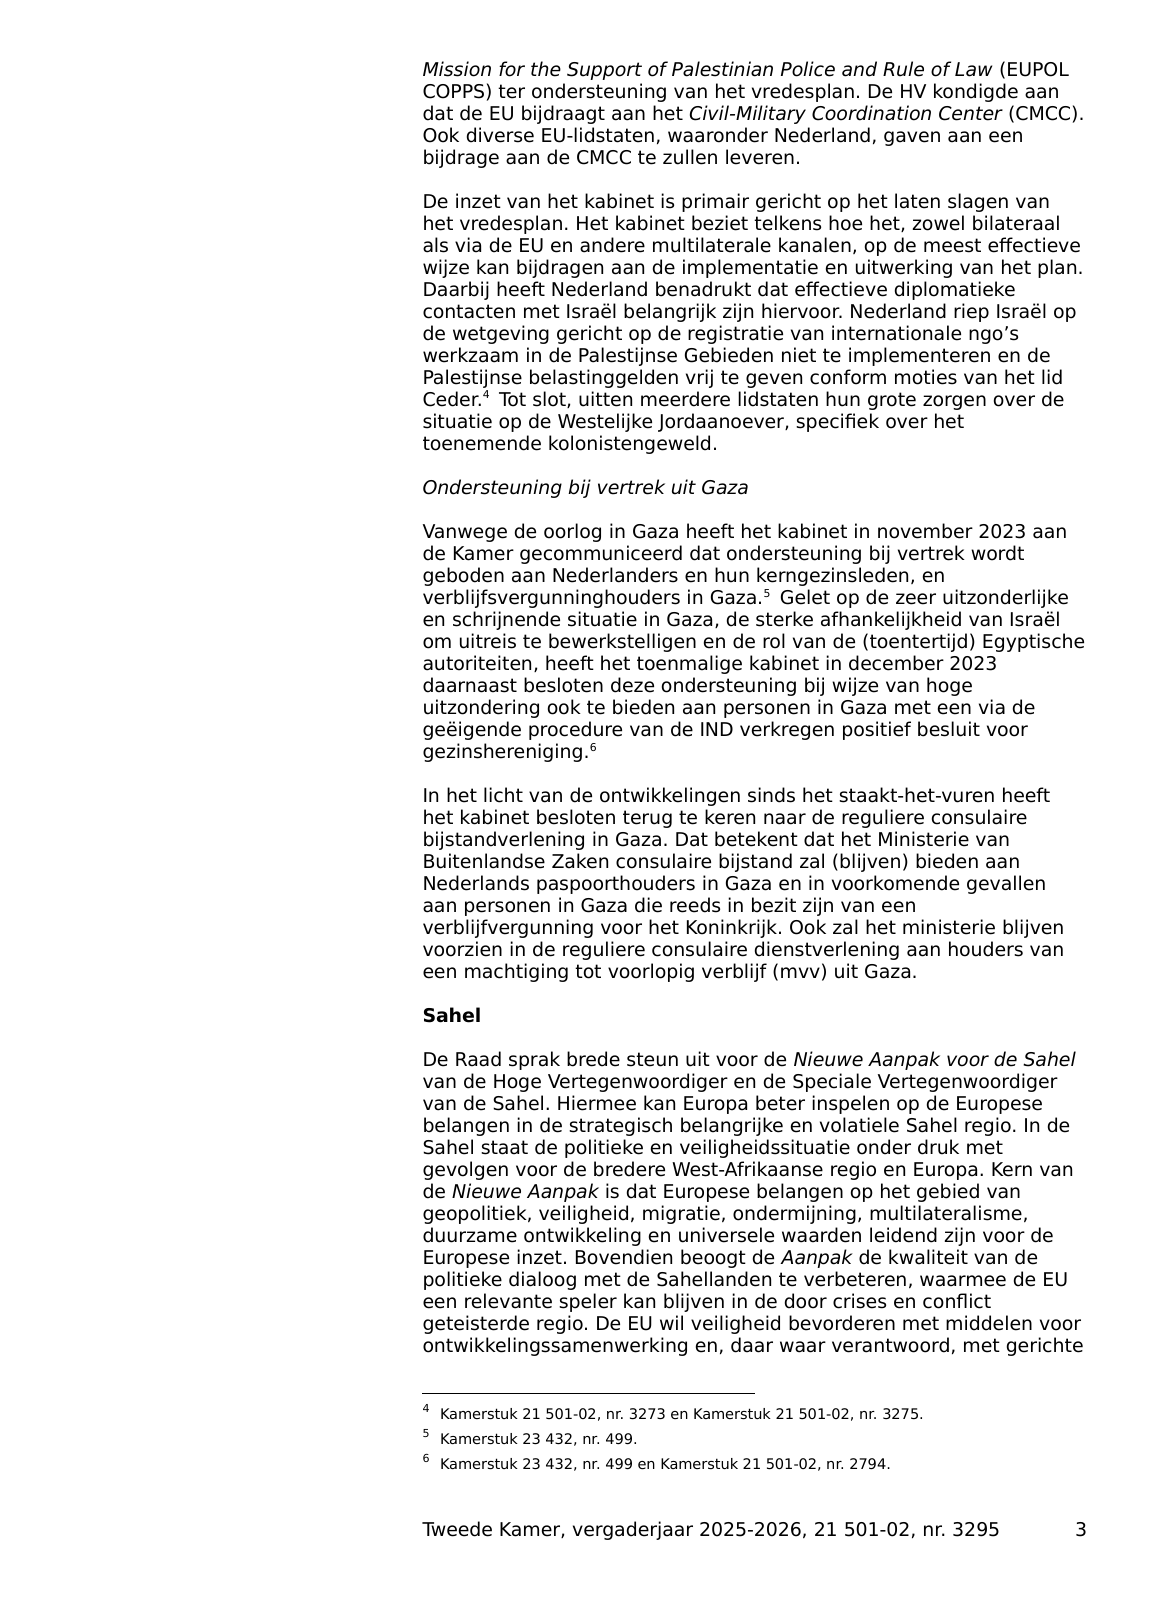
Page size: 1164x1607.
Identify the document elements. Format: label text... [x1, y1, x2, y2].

subtitle Sahel [422, 1005, 1087, 1027]
text De inzet van het kabinet is primair gericht op het laten slagen van het vredesplan. Het kabinet beziet telkens hoe het, zowel bilateraal als via de EU en andere multilaterale kanalen, op de meest effectieve wijze kan bijdragen aan de implementatie en uitwerking van het plan. Daarbij heeft Nederland benadrukt dat effectieve diplomatieke contacten met Israël belangrijk zijn hiervoor. Nederland riep Israël op de wetgeving gericht op de registratie van internationale ngo’s werkzaam in de Palestijnse Gebieden niet te implementeren en de Palestijnse belastinggelden vrij te geven conform moties van het lid Ceder. Tot slot, uitten meerdere lidstaten hun grote zorgen over de situatie op de Westelijke Jordaanoever, specifiek over het toenemende kolonistengeweld. [422, 191, 1087, 455]
text In het licht van de ontwikkelingen sinds het staakt-het-vuren heeft het kabinet besloten terug te keren naar de reguliere consulaire bijstandverlening in Gaza. Dat betekent dat het Ministerie van Buitenlandse Zaken consulaire bijstand zal (blijven) bieden aan Nederlands paspoorthouders in Gaza en in voorkomende gevallen aan personen in Gaza die reeds in bezit zijn van een verblijfvergunning voor het Koninkrijk. Ook zal het ministerie blijven voorzien in de reguliere consulaire dienstverlening aan houders van een machtiging tot voorlopig verblijf (mvv) uit Gaza. [422, 785, 1087, 983]
text Kamerstuk 23 432, nr. 499 en Kamerstuk 21 501-02, nr. 2794. [422, 1452, 1087, 1474]
text Kamerstuk 23 432, nr. 499. [422, 1427, 1087, 1449]
text Mission for the Support of Palestinian Police and Rule of Law (EUPOL COPPS) ter ondersteuning van het vredesplan. De HV kondigde aan dat de EU bijdraagt aan het Civil-Military Coordination Center (CMCC). Ook diverse EU-lidstaten, waaronder Nederland, gaven aan een bijdrage aan de CMCC te zullen leveren. [422, 59, 1087, 169]
subtitle Ondersteuning bij vertrek uit Gaza [422, 477, 1087, 499]
text De Raad sprak brede steun uit voor de Nieuwe Aanpak voor de Sahel van de Hoge Vertegenwoordiger en de Speciale Vertegenwoordiger van de Sahel. Hiermee kan Europa beter inspelen op de Europese belangen in de strategisch belangrijke en volatiele Sahel regio. In de Sahel staat de politieke en veiligheidssituatie onder druk met gevolgen voor de bredere West-Afrikaanse regio en Europa. Kern van de Nieuwe Aanpak is dat Europese belangen op het gebied van geopolitiek, veiligheid, migratie, ondermijning, multilateralisme, duurzame ontwikkeling en universele waarden leidend zijn voor de Europese inzet. Bovendien beoogt de Aanpak de kwaliteit van de politieke dialoog met de Sahellanden te verbeteren, waarmee de EU een relevante speler kan blijven in de door crises en conflict geteisterde regio. De EU wil veiligheid bevorderen met middelen voor ontwikkelingssamenwerking en, daar waar verantwoord, met gerichte [422, 1049, 1087, 1357]
text Vanwege de oorlog in Gaza heeft het kabinet in november 2023 aan de Kamer gecommuniceerd dat ondersteuning bij vertrek wordt geboden aan Nederlanders en hun kerngezinsleden, en verblijfsvergunninghouders in Gaza. Gelet op de zeer uitzonderlijke en schrijnende situatie in Gaza, de sterke afhankelijkheid van Israël om uitreis te bewerkstelligen en de rol van de (toentertijd) Egyptische autoriteiten, heeft het toenmalige kabinet in december 2023 daarnaast besloten deze ondersteuning bij wijze van hoge uitzondering ook te bieden aan personen in Gaza met een via de geëigende procedure van de IND verkregen positief besluit voor gezinshereniging. [422, 521, 1087, 763]
text Kamerstuk 21 501-02, nr. 3273 en Kamerstuk 21 501-02, nr. 3275. [422, 1402, 1087, 1424]
